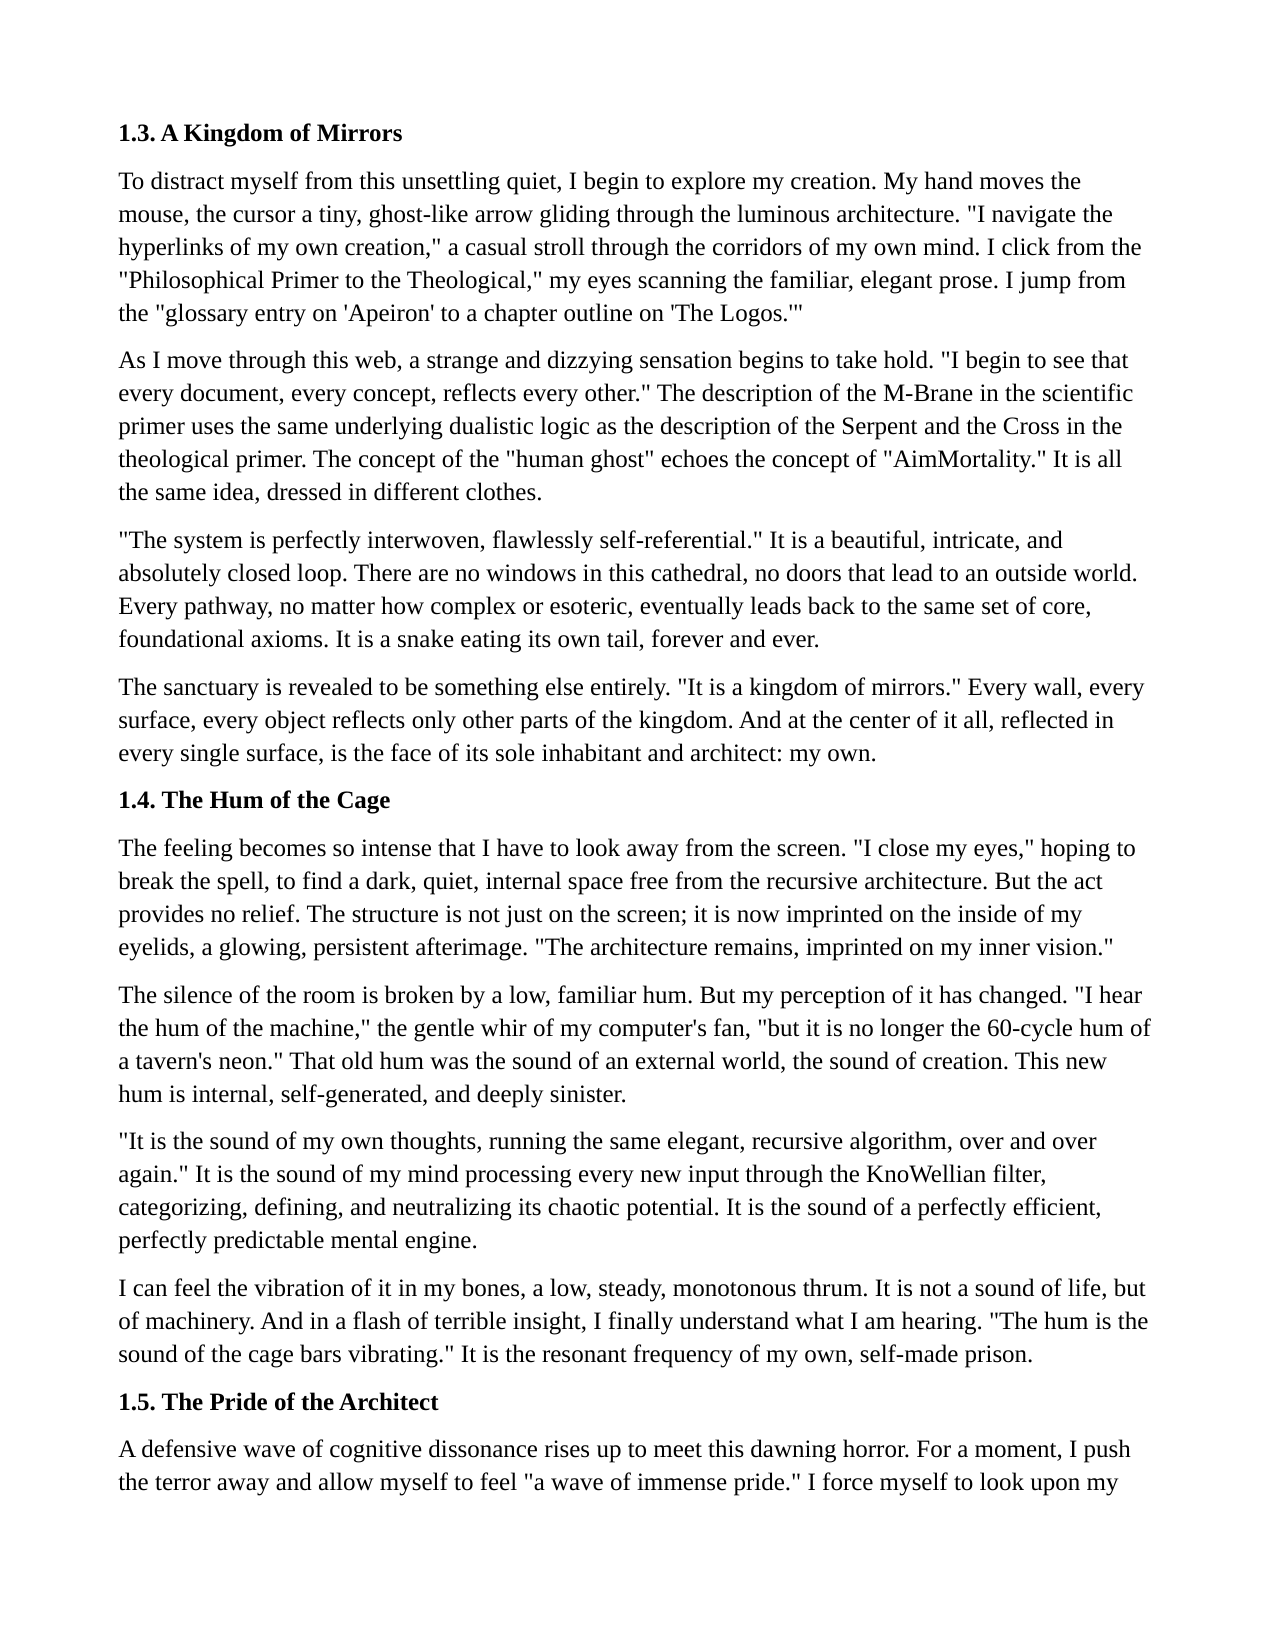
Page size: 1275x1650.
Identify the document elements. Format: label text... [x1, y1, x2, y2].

text The feeling becomes so intense that I have to look away from the screen. "I close my eyes," hoping to break the spell, to find a dark, quiet, internal space free from the recursive architecture. But the act provides no relief. The structure is not just on the screen; it is now imprinted on the inside of my eyelids, a glowing, persistent afterimage. "The architecture remains, imprinted on my inner vision." [118, 833, 1157, 961]
text 1.5. The Pride of the Architect [118, 1387, 1157, 1415]
text A defensive wave of cognitive dissonance rises up to meet this dawning horror. For a moment, I push the terror away and allow myself to feel "a wave of immense pride." I force myself to look upon my [118, 1434, 1157, 1496]
text To distract myself from this unsettling quiet, I begin to explore my creation. My hand moves the mouse, the cursor a tiny, ghost-like arrow gliding through the luminous architecture. "I navigate the hyperlinks of my own creation," a casual stroll through the corridors of my own mind. I click from the "Philosophical Primer to the Theological," my eyes scanning the familiar, elegant prose. I jump from the "glossary entry on 'Apeiron' to a chapter outline on 'The Logos.'" [118, 166, 1157, 327]
text The silence of the room is broken by a low, familiar hum. But my perception of it has changed. "I hear the hum of the machine," the gentle whir of my computer's fan, "but it is no longer the 60-cycle hum of a tavern's neon." That old hum was the sound of an external world, the sound of creation. This new hum is internal, self-generated, and deeply sinister. [118, 980, 1157, 1107]
text "It is the sound of my own thoughts, running the same elegant, recursive algorithm, over and over again." It is the sound of my mind processing every new input through the KnoWellian filter, categorizing, defining, and neutralizing its chaotic potential. It is the sound of a perfectly efficient, perfectly predictable mental engine. [118, 1126, 1157, 1254]
text 1.3. A Kingdom of Mirrors [118, 118, 1157, 147]
text 1.4. The Hum of the Cage [118, 785, 1157, 814]
text As I move through this web, a strange and dizzying sensation begins to take hold. "I begin to see that every document, every concept, reflects every other." The description of the M-Brane in the scientific primer uses the same underlying dualistic logic as the description of the Serpent and the Cross in the theological primer. The concept of the "human ghost" echoes the concept of "AimMortality." It is all the same idea, dressed in different clothes. [118, 345, 1157, 506]
text "The system is perfectly interwoven, flawlessly self-referential." It is a beautiful, intricate, and absolutely closed loop. There are no windows in this cathedral, no doors that lead to an outside world. Every pathway, no matter how complex or esoteric, eventually leads back to the same set of core, foundational axioms. It is a snake eating its own tail, forever and ever. [118, 525, 1157, 653]
text The sanctuary is revealed to be something else entirely. "It is a kingdom of mirrors." Every wall, every surface, every object reflects only other parts of the kingdom. And at the center of it all, reflected in every single surface, is the face of its sole inhabitant and architect: my own. [118, 672, 1157, 767]
text I can feel the vibration of it in my bones, a low, steady, monotonous thrum. It is not a sound of life, but of machinery. And in a flash of terrible insight, I finally understand what I am hearing. "The hum is the sound of the cage bars vibrating." It is the resonant frequency of my own, self-made prison. [118, 1273, 1157, 1368]
